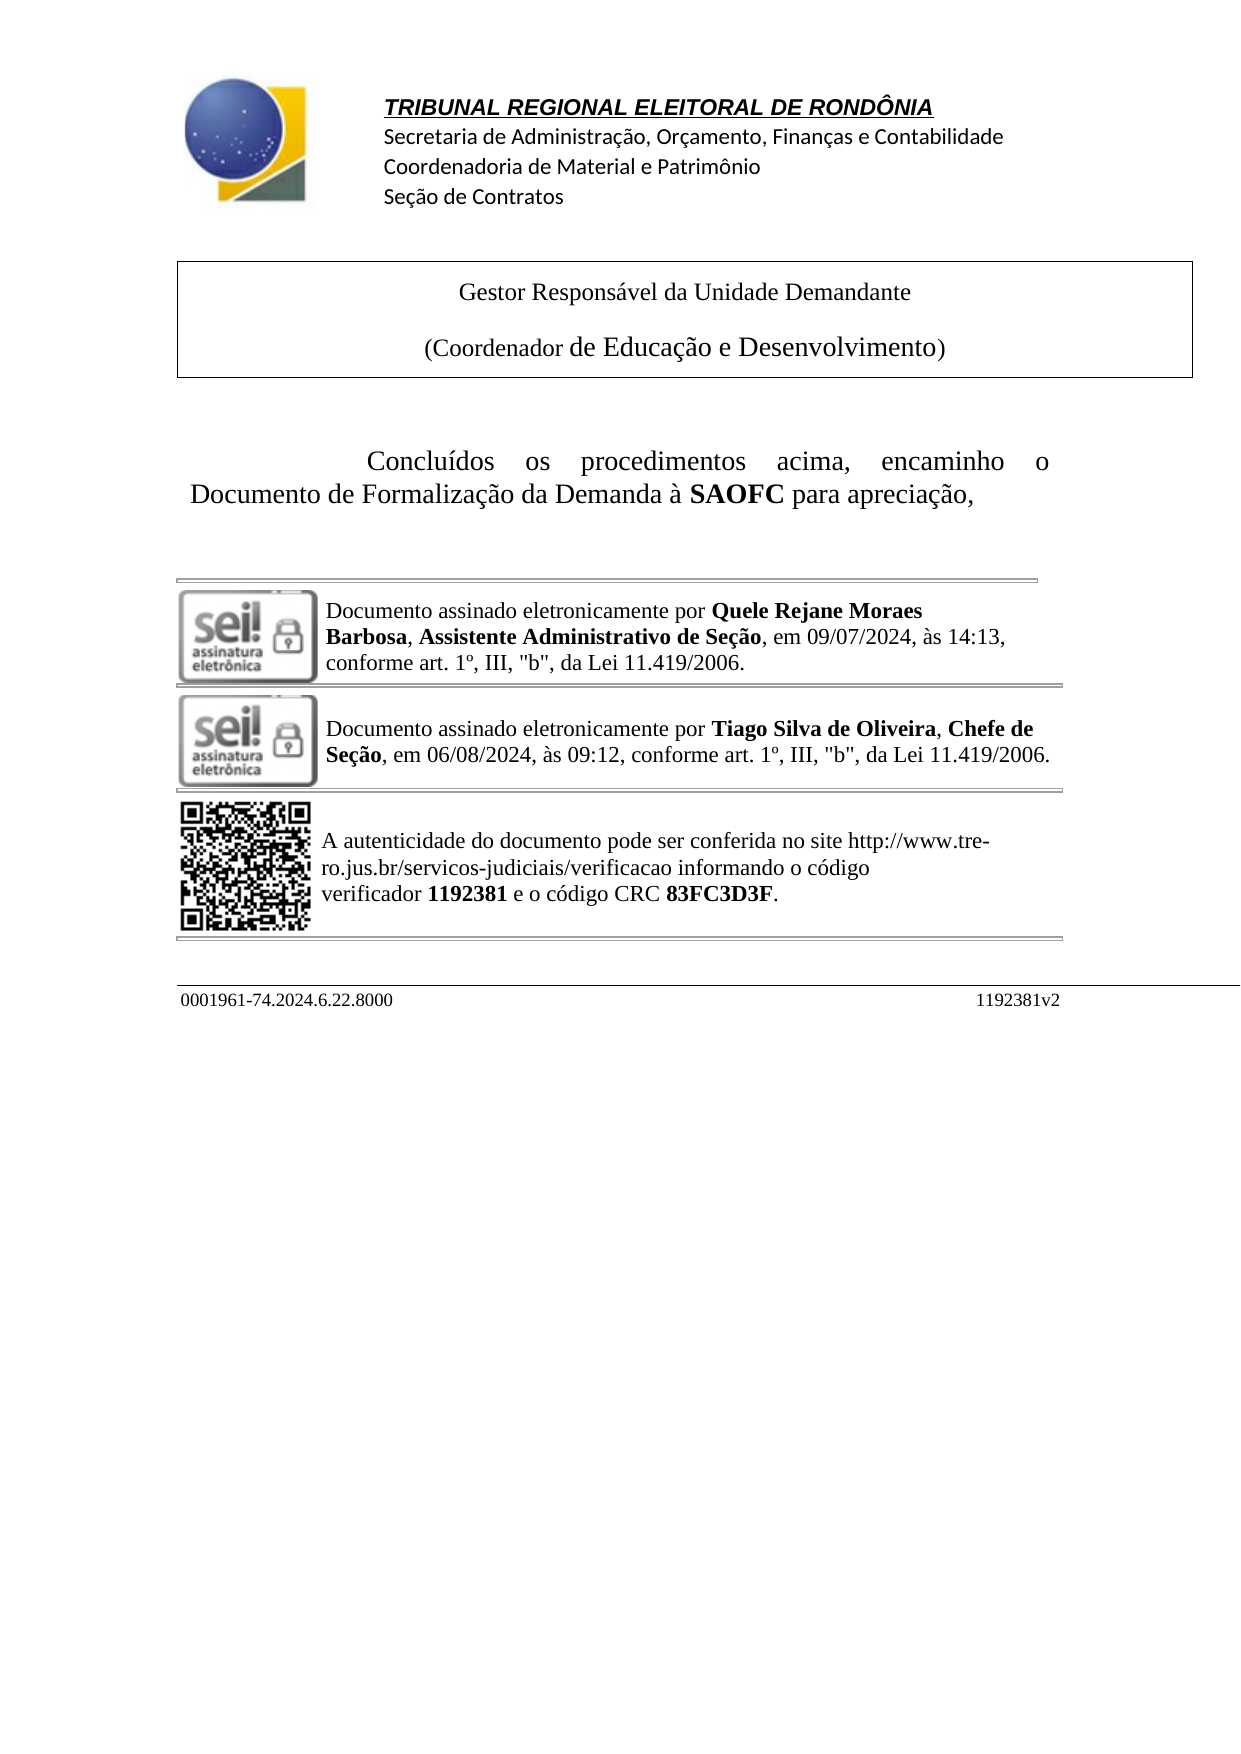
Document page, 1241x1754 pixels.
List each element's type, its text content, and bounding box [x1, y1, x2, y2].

table_header [177, 693, 324, 788]
table_header [177, 589, 324, 683]
table_header [177, 798, 319, 936]
table_header A autenticidade do documento pode ser conferida no site http://www.tre-ro.jus.br/servicos-judiciais/verificacao informando o código verificador 1192381 e o código CRC 83FC3D3F. [319, 798, 1072, 936]
table_header Documento assinado eletronicamente por Tiago Silva de Oliveira, Chefe de Seção, em 06/08/2024, às 09:12, conforme art. 1º, III, "b", da Lei 11.419/2006. [324, 693, 1072, 789]
table_header 0001961-74.2024.6.22.8000 [177, 986, 620, 1014]
text Concluídos os procedimentos acima, encaminho o Documento de Formalização da Demanda à SAOFC para apreciação, [190, 444, 1051, 509]
table_cell Gestor Responsável da Unidade Demandante (Coordenador de Educação e Desenvolvimento) [178, 262, 1192, 377]
table_header 1192381v2 [620, 986, 1063, 1014]
table_header Documento assinado eletronicamente por Quele Rejane Moraes Barbosa, Assistente Administrativo de Seção, em 09/07/2024, às 14:13, conforme art. 1º, III, "b", da Lei 11.419/2006. [324, 589, 1072, 684]
